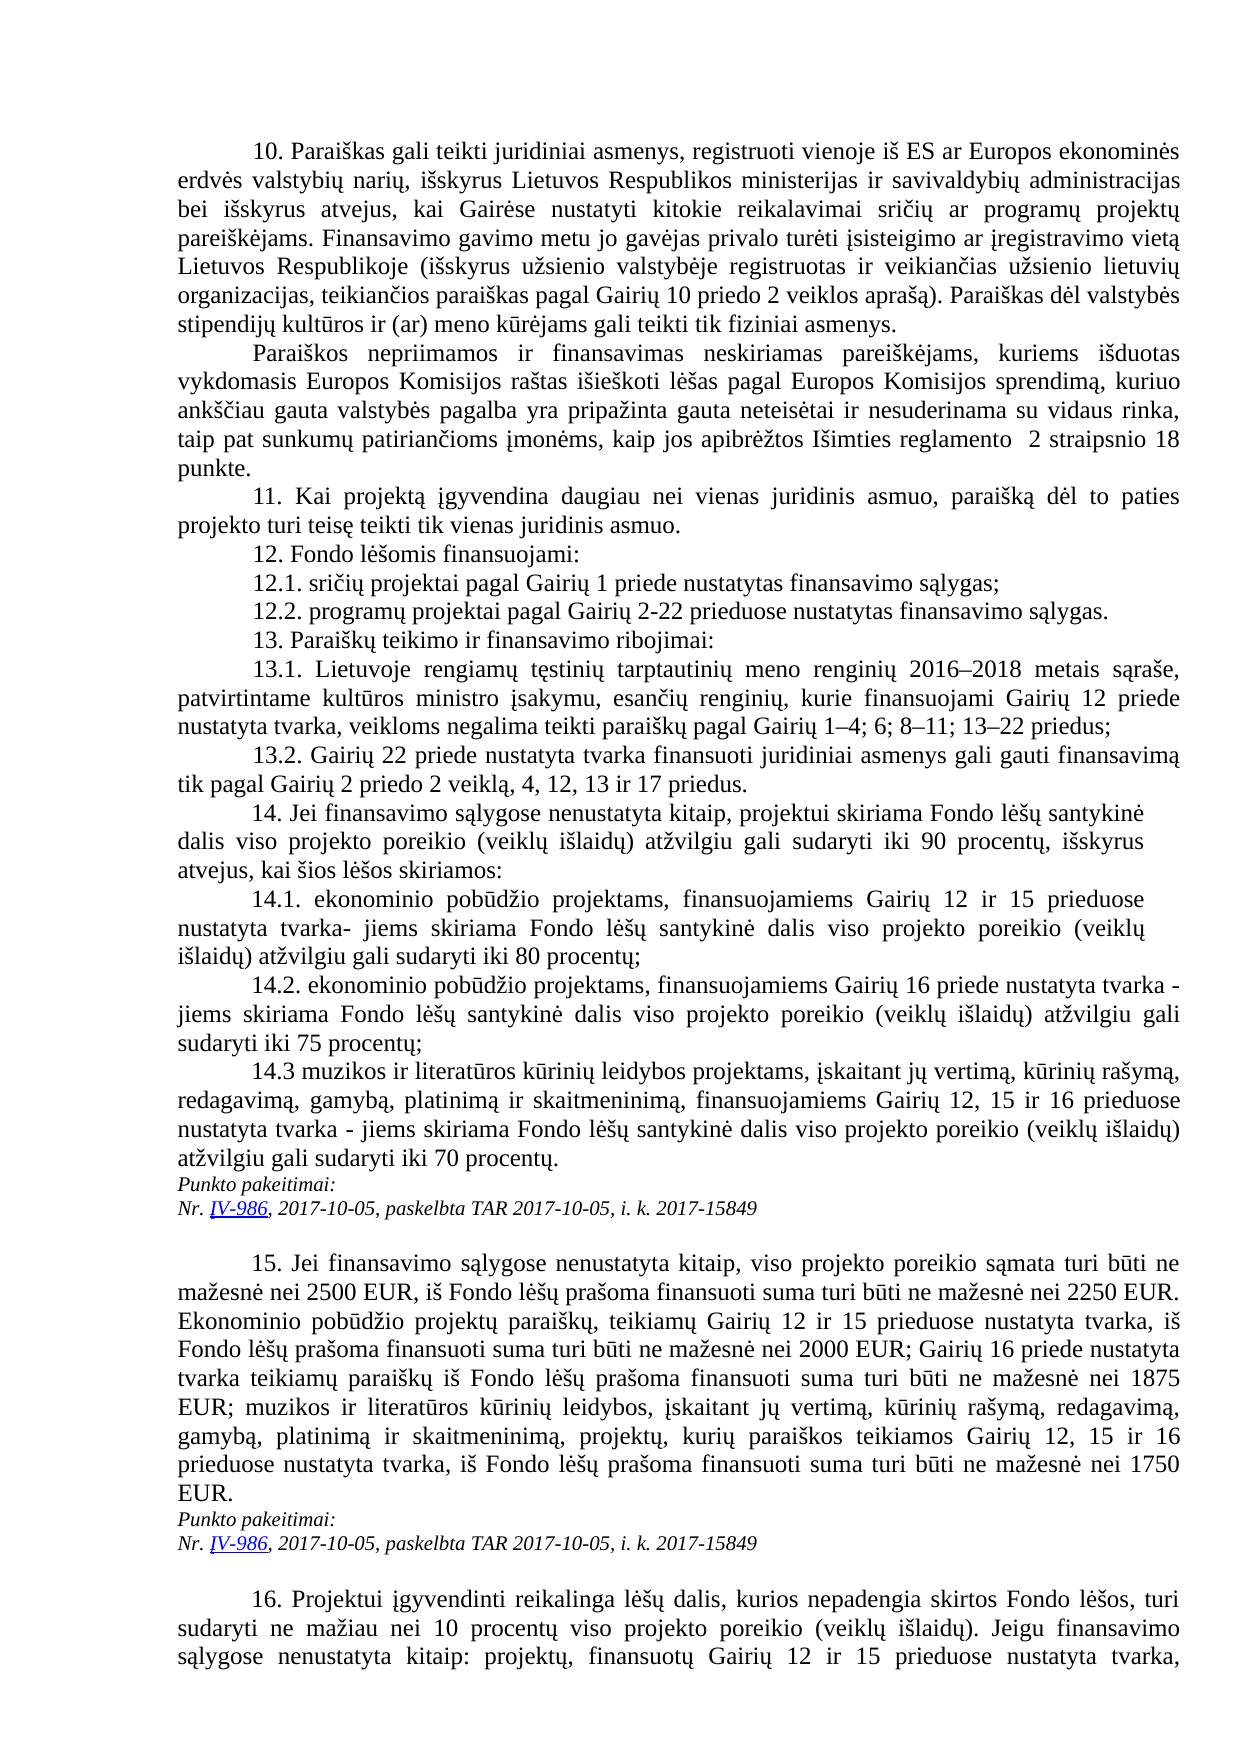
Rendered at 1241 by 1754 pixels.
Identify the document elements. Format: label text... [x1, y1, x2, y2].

text Nr. ĮV-986, 2017-10-05, paskelbta TAR 2017-10-05, i. k. 2017-15849 [177, 1196, 1181, 1219]
text Punkto pakeitimai: [177, 1507, 1181, 1531]
text Paraiškos nepriimamos ir finansavimas neskiriamas pareiškėjams, kuriems išduotas vykdomasis Europos Komisijos raštas išieškoti lėšas pagal Europos Komisijos sprendimą, kuriuo ankščiau gauta valstybės pagalba yra pripažinta gauta neteisėtai ir nesuderinama su vidaus rinka, taip pat sunkumų patiriančioms įmonėms, kaip jos apibrėžtos Išimties reglamento 2 straipsnio 18 punkte. [177, 338, 1181, 481]
text 13.1. Lietuvoje rengiamų tęstinių tarptautinių meno renginių 2016–2018 metais sąraše, patvirtintame kultūros ministro įsakymu, esančių renginių, kurie finansuojami Gairių 12 priede nustatyta tvarka, veikloms negalima teikti paraiškų pagal Gairių 1–4; 6; 8–11; 13–22 priedus; [177, 654, 1181, 740]
text 13. Paraiškų teikimo ir finansavimo ribojimai: [177, 625, 1181, 654]
text 14.1. ekonominio pobūdžio projektams, finansuojamiems Gairių 12 ir 15 prieduose nustatyta tvarka- jiems skiriama Fondo lėšų santykinė dalis viso projekto poreikio (veiklų išlaidų) atžvilgiu gali sudaryti iki 80 procentų; [177, 884, 1146, 970]
text Punkto pakeitimai: [177, 1171, 1181, 1196]
text 14.3 muzikos ir literatūros kūrinių leidybos projektams, įskaitant jų vertimą, kūrinių rašymą, redagavimą, gamybą, platinimą ir skaitmeninimą, finansuojamiems Gairių 12, 15 ir 16 prieduose nustatyta tvarka - jiems skiriama Fondo lėšų santykinė dalis viso projekto poreikio (veiklų išlaidų) atžvilgiu gali sudaryti iki 70 procentų. [177, 1056, 1181, 1171]
text 14. Jei finansavimo sąlygose nenustatyta kitaip, projektui skiriama Fondo lėšų santykinė dalis viso projekto poreikio (veiklų išlaidų) atžvilgiu gali sudaryti iki 90 procentų, išskyrus atvejus, kai šios lėšos skiriamos: [177, 798, 1146, 884]
text 16. Projektui įgyvendinti reikalinga lėšų dalis, kurios nepadengia skirtos Fondo lėšos, turi sudaryti ne mažiau nei 10 procentų viso projekto poreikio (veiklų išlaidų). Jeigu finansavimo sąlygose nenustatyta kitaip: projektų, finansuotų Gairių 12 ir 15 prieduose nustatyta tvarka, [177, 1584, 1181, 1670]
text Nr. ĮV-986, 2017-10-05, paskelbta TAR 2017-10-05, i. k. 2017-15849 [177, 1531, 1181, 1555]
text 12.1. sričių projektai pagal Gairių 1 priede nustatytas finansavimo sąlygas; [177, 568, 1181, 596]
text 13.2. Gairių 22 priede nustatyta tvarka finansuoti juridiniai asmenys gali gauti finansavimą tik pagal Gairių 2 priedo 2 veiklą, 4, 12, 13 ir 17 priedus. [177, 740, 1181, 798]
text 12.2. programų projektai pagal Gairių 2-22 prieduose nustatytas finansavimo sąlygas. [177, 596, 1181, 625]
text 10. Paraiškas gali teikti juridiniai asmenys, registruoti vienoje iš ES ar Europos ekonominės erdvės valstybių narių, išskyrus Lietuvos Respublikos ministerijas ir savivaldybių administracijas bei išskyrus atvejus, kai Gairėse nustatyti kitokie reikalavimai sričių ar programų projektų pareiškėjams. Finansavimo gavimo metu jo gavėjas privalo turėti įsisteigimo ar įregistravimo vietą Lietuvos Respublikoje (išskyrus užsienio valstybėje registruotas ir veikiančias užsienio lietuvių organizacijas, teikiančios paraiškas pagal Gairių 10 priedo 2 veiklos aprašą). Paraiškas dėl valstybės stipendijų kultūros ir (ar) meno kūrėjams gali teikti tik fiziniai asmenys. [177, 136, 1181, 338]
text 12. Fondo lėšomis finansuojami: [177, 539, 1181, 568]
text 11. Kai projektą įgyvendina daugiau nei vienas juridinis asmuo, paraišką dėl to paties projekto turi teisę teikti tik vienas juridinis asmuo. [177, 481, 1181, 539]
text 15. Jei finansavimo sąlygose nenustatyta kitaip, viso projekto poreikio sąmata turi būti ne mažesnė nei 2500 EUR, iš Fondo lėšų prašoma finansuoti suma turi būti ne mažesnė nei 2250 EUR. Ekonominio pobūdžio projektų paraiškų, teikiamų Gairių 12 ir 15 prieduose nustatyta tvarka, iš Fondo lėšų prašoma finansuoti suma turi būti ne mažesnė nei 2000 EUR; Gairių 16 priede nustatyta tvarka teikiamų paraiškų iš Fondo lėšų prašoma finansuoti suma turi būti ne mažesnė nei 1875 EUR; muzikos ir literatūros kūrinių leidybos, įskaitant jų vertimą, kūrinių rašymą, redagavimą, gamybą, platinimą ir skaitmeninimą, projektų, kurių paraiškos teikiamos Gairių 12, 15 ir 16 prieduose nustatyta tvarka, iš Fondo lėšų prašoma finansuoti suma turi būti ne mažesnė nei 1750 EUR. [177, 1248, 1181, 1507]
text 14.2. ekonominio pobūdžio projektams, finansuojamiems Gairių 16 priede nustatyta tvarka - jiems skiriama Fondo lėšų santykinė dalis viso projekto poreikio (veiklų išlaidų) atžvilgiu gali sudaryti iki 75 procentų; [177, 970, 1181, 1056]
